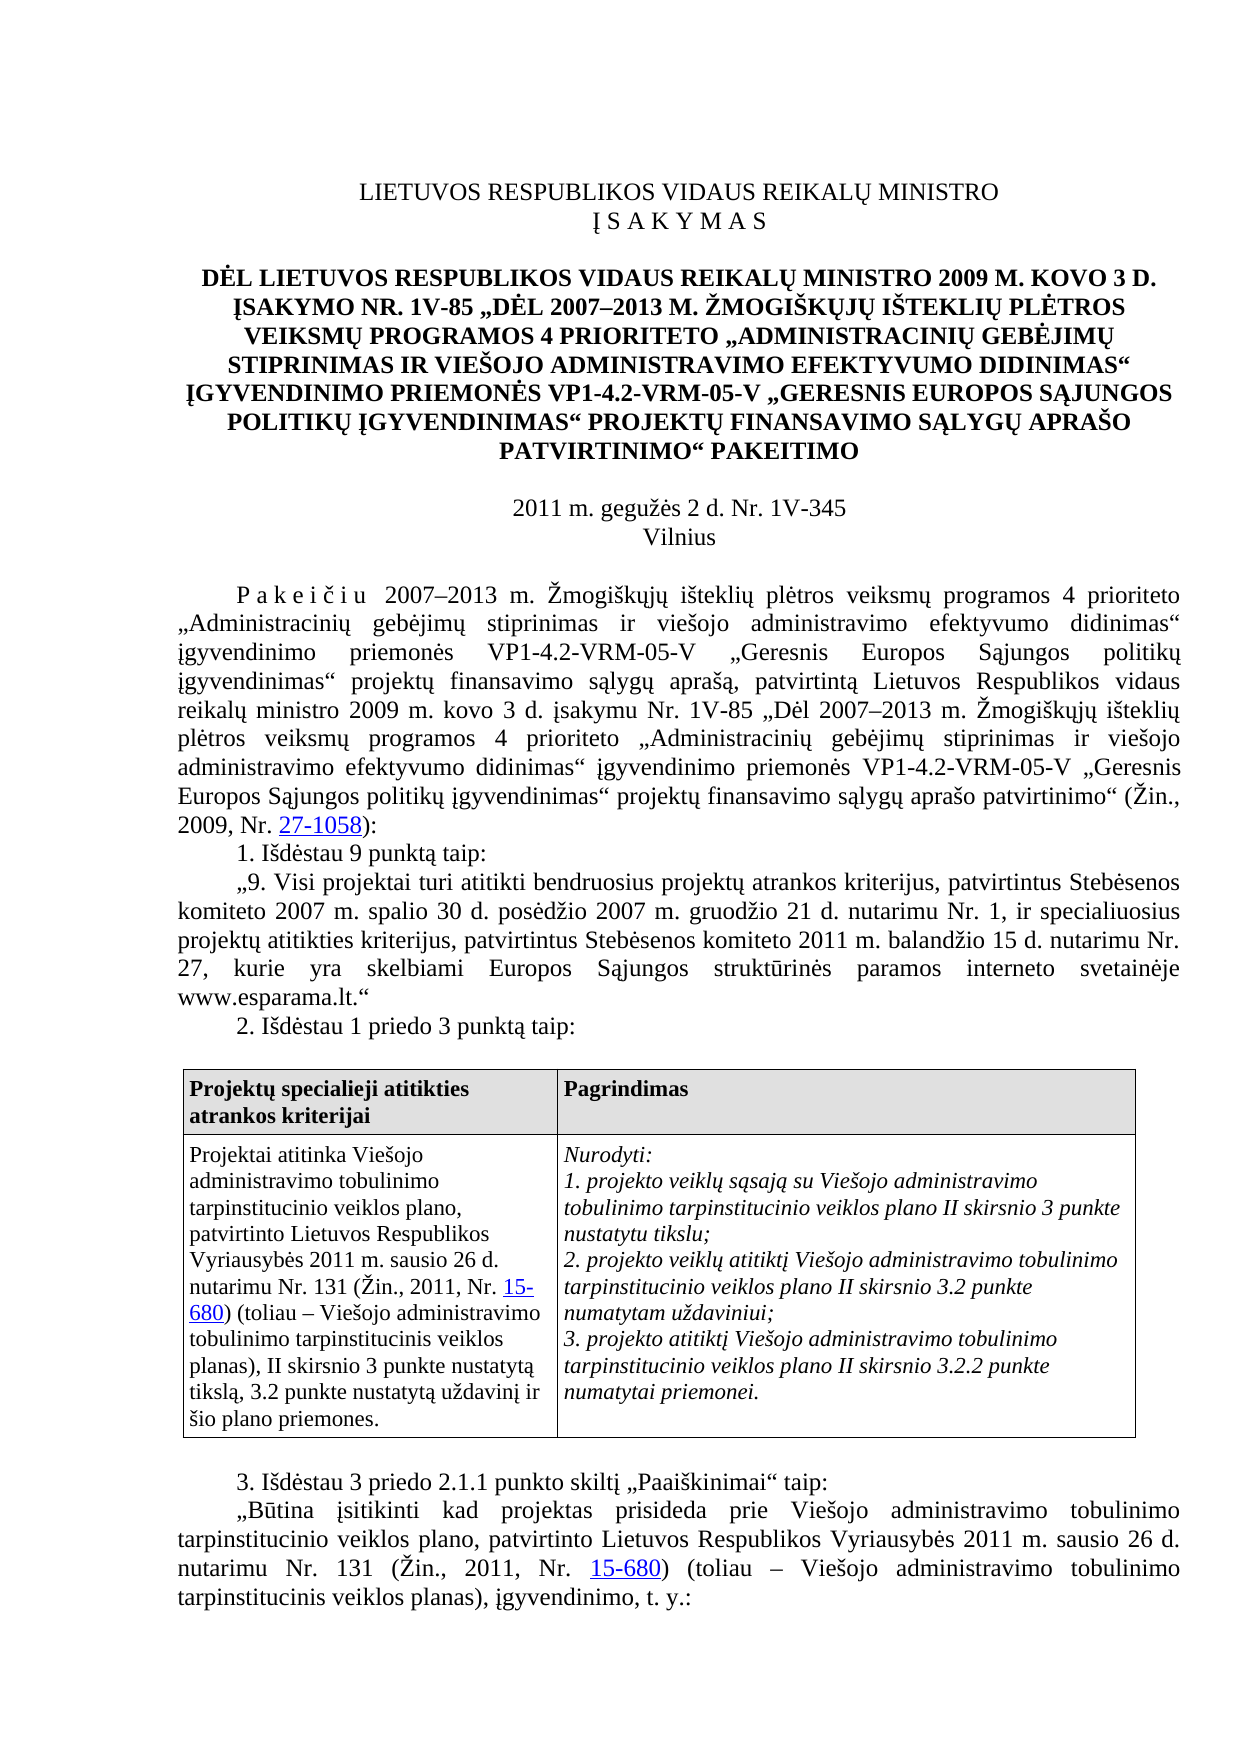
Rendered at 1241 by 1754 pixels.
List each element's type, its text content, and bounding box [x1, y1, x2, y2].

table_cell Nurodyti: 1. projekto veiklų sąsają su Viešojo administravimo tobulinimo tarpinstitucinio veiklos plano II skirsnio 3 punkte nustatytu tikslu; 2. projekto veiklų atitiktį Viešojo administravimo tobulinimo tarpinstitucinio veiklos plano II skirsnio 3.2 punkte numatytam uždaviniui; 3. projekto atitiktį Viešojo administravimo tobulinimo tarpinstitucinio veiklos plano II skirsnio 3.2.2 punkte numatytai priemonei. [558, 1135, 1135, 1437]
text 3. Išdėstau 3 priedo 2.1.1 punkto skiltį „Paaiškinimai“ taip: [177, 1467, 1181, 1495]
text „9. Visi projektai turi atitikti bendruosius projektų atrankos kriterijus, patvirtintus Stebėsenos komiteto 2007 m. spalio 30 d. posėdžio 2007 m. gruodžio 21 d. nutarimu Nr. 1, ir specialiuosius projektų atitikties kriterijus, patvirtintus Stebėsenos komiteto 2011 m. balandžio 15 d. nutarimu Nr. 27, kurie yra skelbiami Europos Sąjungos struktūrinės paramos interneto svetainėje www.esparama.lt.“ [177, 867, 1181, 1011]
text 2. Išdėstau 1 priedo 3 punktą taip: [177, 1011, 1181, 1040]
table_cell Projektai atitinka Viešojo administravimo tobulinimo tarpinstitucinio veiklos plano, patvirtinto Lietuvos Respublikos Vyriausybės 2011 m. sausio 26 d. nutarimu Nr. 131 (Žin., 2011, Nr. 15-680) (toliau – Viešojo administravimo tobulinimo tarpinstitucinis veiklos planas), II skirsnio 3 punkte nustatytą tikslą, 3.2 punkte nustatytą uždavinį ir šio plano priemones. [184, 1135, 557, 1437]
text 2011 m. gegužės 2 d. Nr. 1V-345 [177, 493, 1181, 522]
table_header Pagrindimas [558, 1070, 1135, 1134]
text Vilnius [177, 522, 1181, 551]
text Pakeičiu 2007–2013 m. Žmogiškųjų išteklių plėtros veiksmų programos 4 prioriteto „Administracinių gebėjimų stiprinimas ir viešojo administravimo efektyvumo didinimas“ įgyvendinimo priemonės VP1-4.2-VRM-05-V „Geresnis Europos Sąjungos politikų įgyvendinimas“ projektų finansavimo sąlygų aprašą, patvirtintą Lietuvos Respublikos vidaus reikalų ministro 2009 m. kovo 3 d. įsakymu Nr. 1V-85 „Dėl 2007–2013 m. Žmogiškųjų išteklių plėtros veiksmų programos 4 prioriteto „Administracinių gebėjimų stiprinimas ir viešojo administravimo efektyvumo didinimas“ įgyvendinimo priemonės VP1-4.2-VRM-05-V „Geresnis Europos Sąjungos politikų įgyvendinimas“ projektų finansavimo sąlygų aprašo patvirtinimo“ (Žin., 2009, Nr. 27-1058): [177, 580, 1181, 838]
text 1. Išdėstau 9 punktą taip: [177, 838, 1181, 867]
table_header Projektų specialieji atitikties atrankos kriterijai [184, 1070, 557, 1134]
text LIETUVOS RESPUBLIKOS VIDAUS REIKALŲ MINISTRO [177, 177, 1181, 206]
text ĮSAKYMAS [177, 206, 1181, 235]
text „Būtina įsitikinti kad projektas prisideda prie Viešojo administravimo tobulinimo tarpinstitucinio veiklos plano, patvirtinto Lietuvos Respublikos Vyriausybės 2011 m. sausio 26 d. nutarimu Nr. 131 (Žin., 2011, Nr. 15-680) (toliau – Viešojo administravimo tobulinimo tarpinstitucinis veiklos planas), įgyvendinimo, t. y.: [177, 1495, 1181, 1610]
text DĖL LIETUVOS RESPUBLIKOS VIDAUS REIKALŲ MINISTRO 2009 M. KOVO 3 D. ĮSAKYMO Nr. 1V-85 „DĖL 2007–2013 M. Žmogiškųjų išteklių plėtros veiksmų programos 4 prioriteto „Administracinių gebėjimų stiprinimas ir viešojo administravimo efektyvumo didinimas“ ĮGYVENDINIMO priemonės VP1-4.2-VRM-05-V „geresnis europos sąjungos politikų įgyvendinimas“ PROJEKTŲ FINANSAVIMO SĄLYGŲ APRAŠO PATVIRTINIMO“ PAKEITIMO [177, 263, 1181, 465]
